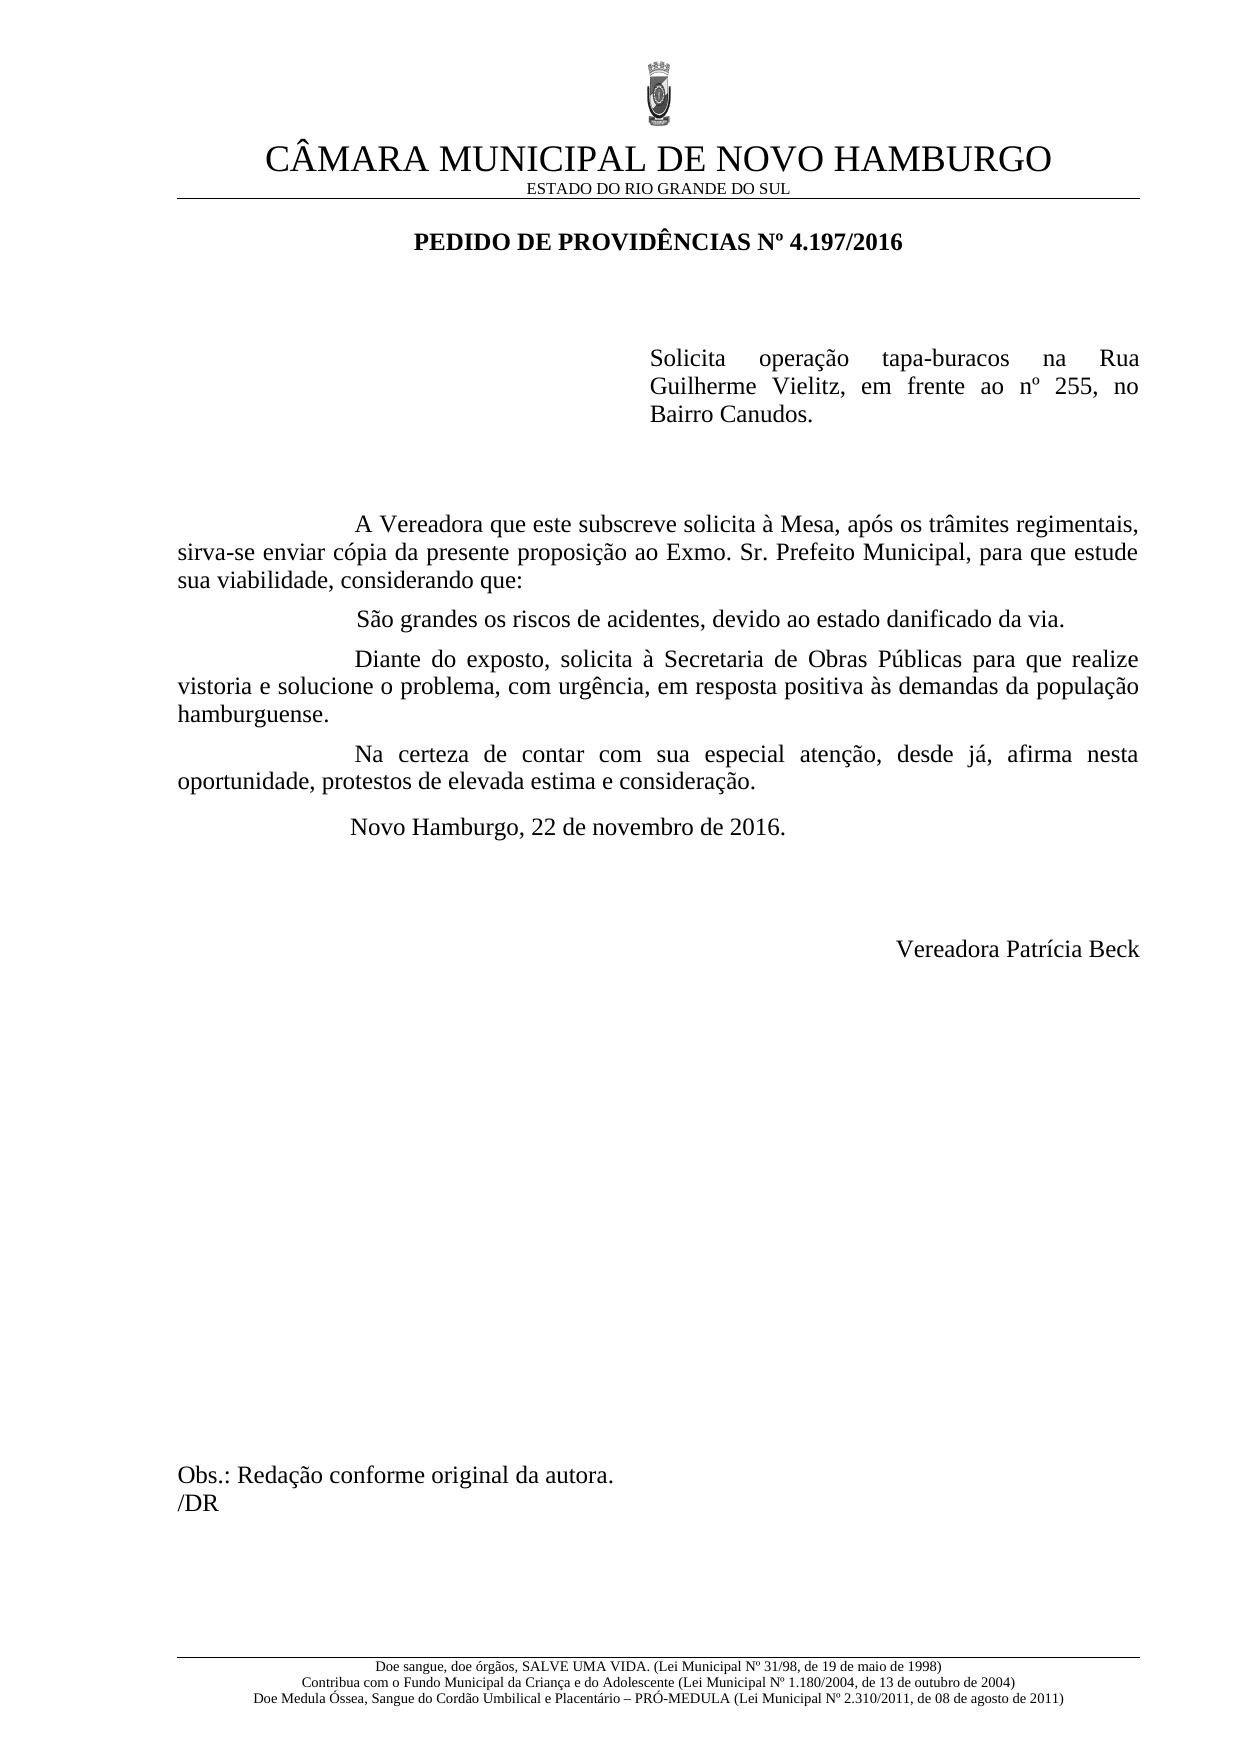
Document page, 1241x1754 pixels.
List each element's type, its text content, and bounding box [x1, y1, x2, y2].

text Diante do exposto, solicita à Secretaria de Obras Públicas para que realize vistoria e solucione o problema, com urgência, em resposta positiva às demandas da população hamburguense. [177, 645, 1140, 728]
text Obs.: Redação conforme original da autora. [177, 1461, 1140, 1489]
text Novo Hamburgo, 22 de novembro de 2016. [177, 813, 1140, 841]
text PEDIDO DE PROVIDÊNCIAS Nº 4.197/2016 [177, 228, 1140, 256]
text Solicita operação tapa-buracos na Rua Guilherme Vielitz, em frente ao nº 255, no Bairro Canudos. [649, 344, 1140, 428]
text Na certeza de contar com sua especial atenção, desde já, afirma nesta oportunidade, protestos de elevada estima e consideração. [177, 740, 1140, 795]
text /DR [177, 1489, 1140, 1517]
text A Vereadora que este subscreve solicita à Mesa, após os trâmites regimentais, sirva-se enviar cópia da presente proposição ao Exmo. Sr. Prefeito Municipal, para que estude sua viabilidade, considerando que: [177, 510, 1140, 593]
text São grandes os riscos de acidentes, devido ao estado danificado da via. [177, 605, 1140, 633]
text Vereadora Patrícia Beck [177, 935, 1140, 963]
